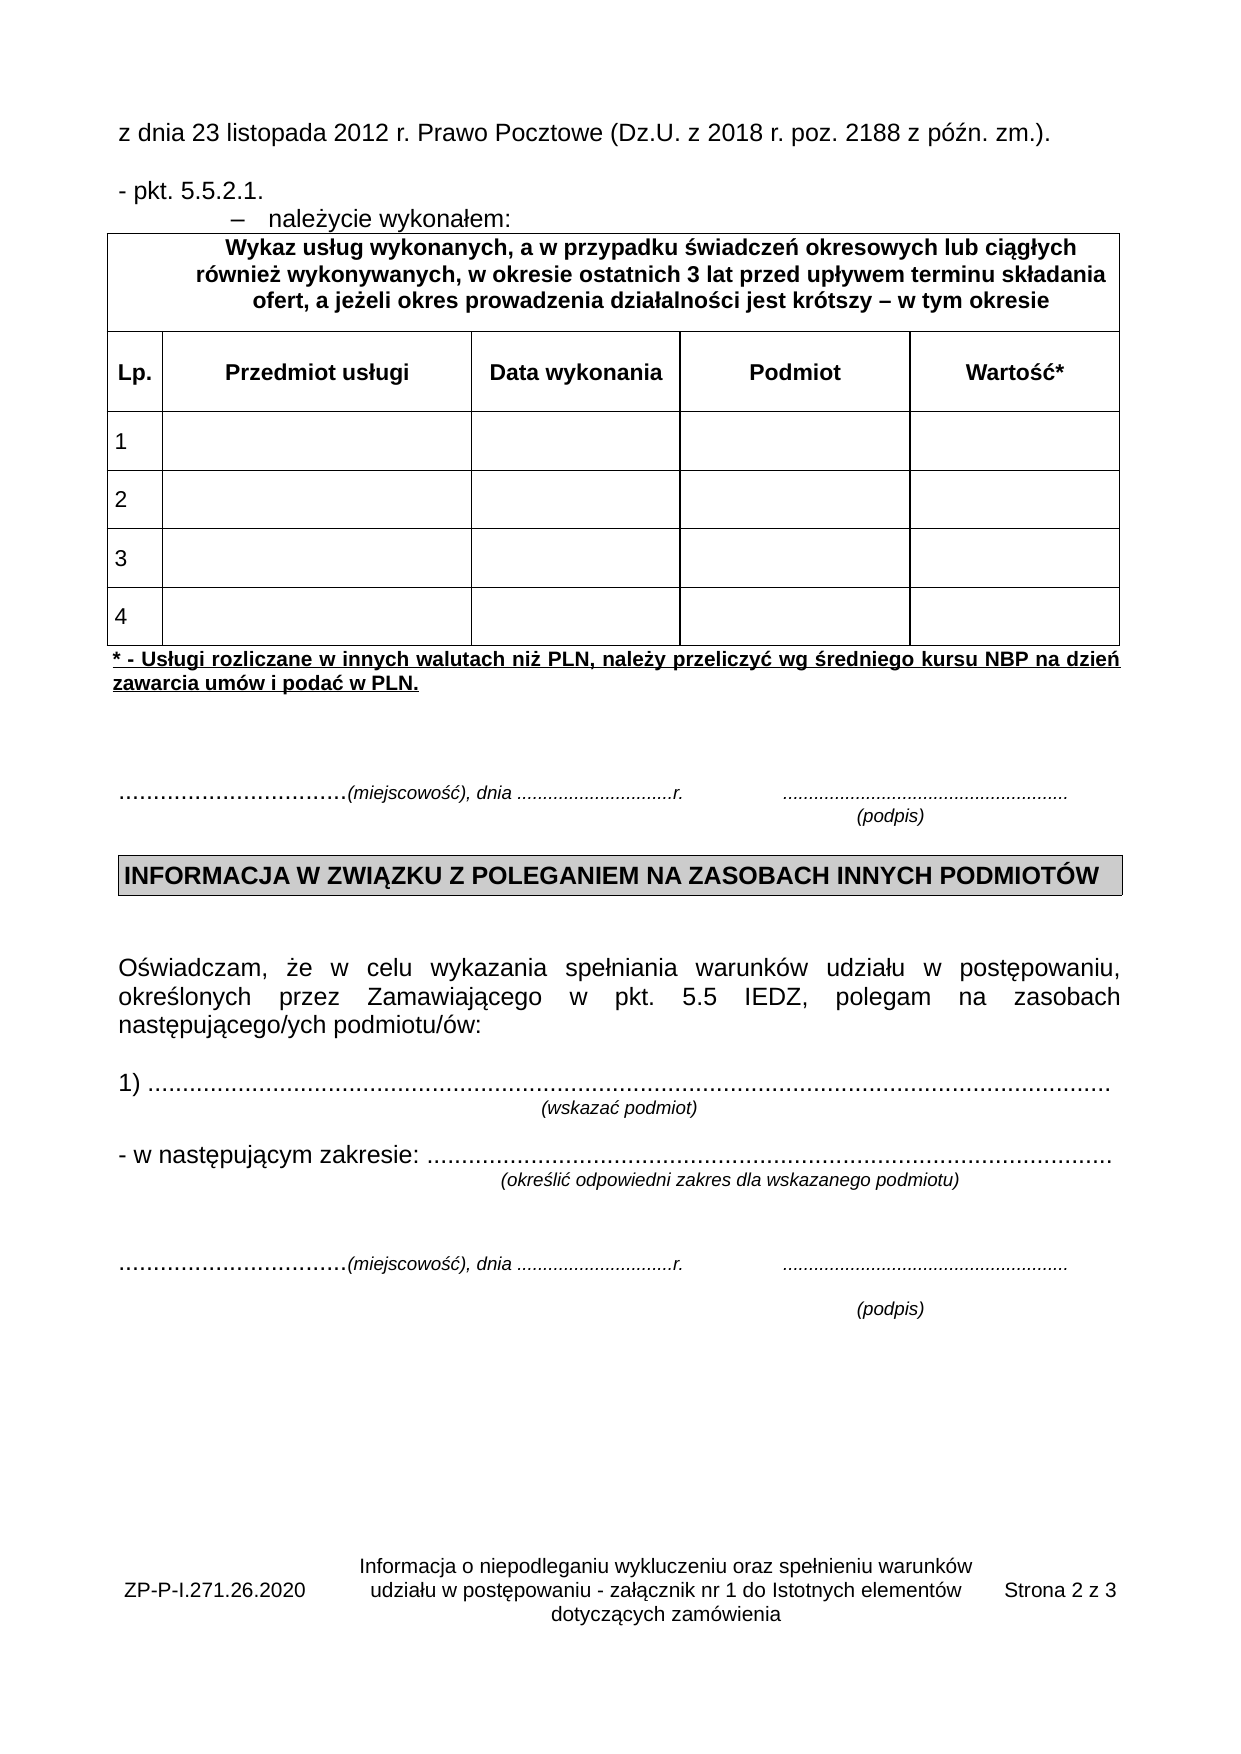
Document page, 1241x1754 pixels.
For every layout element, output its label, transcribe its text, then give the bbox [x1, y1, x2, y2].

table_cell [472, 529, 679, 587]
table_cell Wartość* [911, 332, 1119, 411]
table_cell [163, 471, 471, 528]
text z dnia 23 listopada 2012 r. Prawo Pocztowe (Dz.U. z 2018 r. poz. 2188 z późn. zm.). [118, 118, 1122, 147]
table_cell [681, 471, 909, 528]
text (podpis) [118, 804, 1122, 826]
table_cell [472, 588, 679, 645]
text - w następującym zakresie: ................................................................................................... [118, 1139, 1122, 1168]
table_cell [163, 412, 471, 470]
text .................................(miejscowość), dnia ..............................r. ....................................................... [118, 776, 1122, 804]
table_cell Data wykonania [472, 332, 679, 411]
list * - Usługi rozliczane w innych walutach niż PLN, należy przeliczyć wg średniego kursu NBP na dzień zawarcia umów i podać w PLN. [0, 646, 1122, 694]
table_cell [163, 529, 471, 587]
table_cell Podmiot [681, 332, 909, 411]
text .................................(miejscowość), dnia ..............................r. ....................................................... [118, 1247, 1122, 1276]
text (wskazać podmiot) [118, 1096, 1122, 1118]
list należycie wykonałem: [231, 204, 1122, 233]
table_cell [681, 588, 909, 645]
text (określić odpowiedni zakres dla wskazanego podmiotu) [345, 1168, 1122, 1190]
text Oświadczam, że w celu wykazania spełniania warunków udziału w postępowaniu, określonych przez Zamawiającego w pkt. 5.5 IEDZ, polegam na zasobach następującego/ych podmiotu/ów: [118, 953, 1122, 1039]
table_cell [911, 412, 1119, 470]
table_cell [681, 529, 909, 587]
text - pkt. 5.5.2.1. [118, 176, 1122, 204]
table_cell [911, 471, 1119, 528]
table_cell 1 [108, 412, 162, 470]
table_cell Przedmiot usługi [163, 332, 471, 411]
table_cell Lp. [108, 332, 162, 411]
table_cell [163, 588, 471, 645]
table_cell [472, 412, 679, 470]
table_header INFORMACJA W ZWIĄZKU Z POLEGANIEM NA ZASOBACH INNYCH PODMIOTÓW [119, 856, 1122, 895]
table_cell [911, 588, 1119, 645]
table_cell 2 [108, 471, 162, 528]
table_cell [472, 471, 679, 528]
table_cell 3 [108, 529, 162, 587]
table_cell [911, 529, 1119, 587]
table_header Wykaz usług wykonanych, a w przypadku świadczeń okresowych lub ciągłych również wykonywanych, w okresie ostatnich 3 lat przed upływem terminu składania ofert, a jeżeli okres prowadzenia działalności jest krótszy – w tym okresie [108, 234, 1119, 331]
text (podpis) [118, 1298, 1122, 1319]
text 1) ........................................................................................................................................... [118, 1068, 1122, 1096]
table_cell 4 [108, 588, 162, 645]
table_cell [681, 412, 909, 470]
